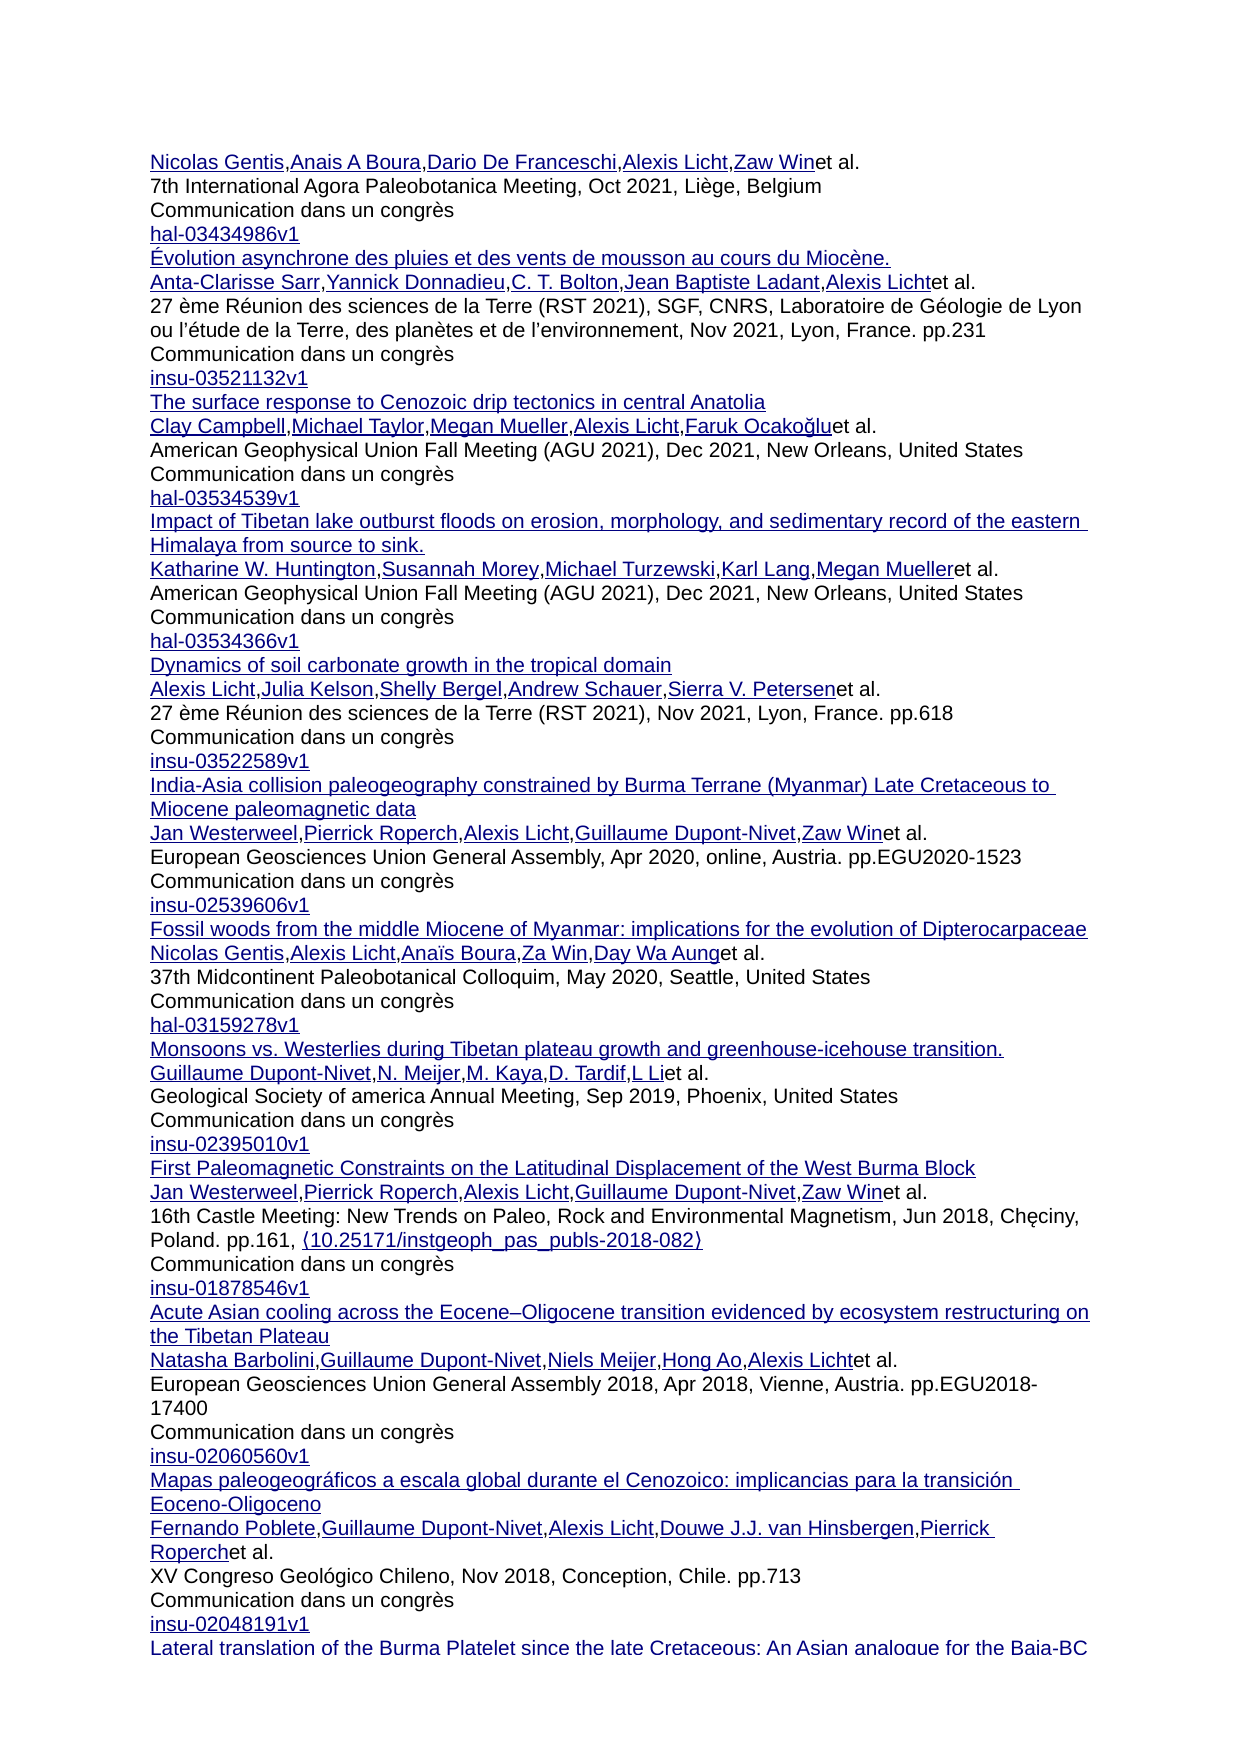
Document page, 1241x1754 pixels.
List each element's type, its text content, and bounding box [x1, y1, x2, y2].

table_cell Mapas paleogeográficos a escala global durante el Cenozoico: implicancias para la transición Eoceno-Oligoceno Fernando Poblete,Guillaume Dupont-Nivet,Alexis Licht,Douwe J.J. van Hinsbergen,Pierrick Roperchet al. XV Congreso Geológico Chileno, Nov 2018, Conception, Chile. pp.713 Communication dans un congrès insu-02048191v1 [150, 1468, 1090, 1635]
table_cell Lateral translation of the Burma Platelet since the late Cretaceous: An Asian analogue for the Baja-BC [150, 1635, 1090, 1655]
table_cell The surface response to Cenozoic drip tectonics in central Anatolia Clay Campbell,Michael Taylor,Megan Mueller,Alexis Licht,Faruk Ocakoğluet al. American Geophysical Union Fall Meeting (AGU 2021), Dec 2021, New Orleans, United States Communication dans un congrès hal-03534539v1 [150, 390, 1090, 509]
table_cell India-Asia collision paleogeography constrained by Burma Terrane (Myanmar) Late Cretaceous to Miocene paleomagnetic data Jan Westerweel,Pierrick Roperch,Alexis Licht,Guillaume Dupont-Nivet,Zaw Winet al. European Geosciences Union General Assembly, Apr 2020, online, Austria. pp.EGU2020-1523 Communication dans un congrès insu-02539606v1 [150, 773, 1090, 917]
table_cell First Paleomagnetic Constraints on the Latitudinal Displacement of the West Burma Block Jan Westerweel,Pierrick Roperch,Alexis Licht,Guillaume Dupont-Nivet,Zaw Winet al. 16th Castle Meeting: New Trends on Paleo, Rock and Environmental Magnetism, Jun 2018, Chęciny, Poland. pp.161, ⟨10.25171/instgeoph_pas_publs-2018-082⟩ Communication dans un congrès insu-01878546v1 [150, 1156, 1090, 1300]
table_cell Monsoons vs. Westerlies during Tibetan plateau growth and greenhouse-icehouse transition. Guillaume Dupont-Nivet,N. Meijer,M. Kaya,D. Tardif,L Liet al. Geological Society of america Annual Meeting, Sep 2019, Phoenix, United States Communication dans un congrès insu-02395010v1 [150, 1036, 1090, 1156]
table_cell the Tibetan Plateau Natasha Barbolini,Guillaume Dupont-Nivet,Niels Meijer,Hong Ao,Alexis Lichtet al. European Geosciences Union General Assembly 2018, Apr 2018, Vienne, Austria. pp.EGU2018-17400 Communication dans un congrès insu-02060560v1 [150, 1322, 1090, 1468]
table_cell Nicolas Gentis,Anais A Boura,Dario De Franceschi,Alexis Licht,Zaw Winet al. 7th International Agora Paleobotanica Meeting, Oct 2021, Liège, Belgium Communication dans un congrès hal-03434986v1 [150, 150, 1090, 246]
table_cell Dynamics of soil carbonate growth in the tropical domain Alexis Licht,Julia Kelson,Shelly Bergel,Andrew Schauer,Sierra V. Petersenet al. 27 ème Réunion des sciences de la Terre (RST 2021), Nov 2021, Lyon, France. pp.618 Communication dans un congrès insu-03522589v1 [150, 653, 1090, 773]
table_cell Fossil woods from the middle Miocene of Myanmar: implications for the evolution of Dipterocarpaceae Nicolas Gentis,Alexis Licht,Anaïs Boura,Za Win,Day Wa Aunget al. 37th Midcontinent Paleobotanical Colloquim, May 2020, Seattle, United States Communication dans un congrès hal-03159278v1 [150, 917, 1090, 1036]
table_cell Impact of Tibetan lake outburst floods on erosion, morphology, and sedimentary record of the eastern Himalaya from source to sink. Katharine W. Huntington,Susannah Morey,Michael Turzewski,Karl Lang,Megan Muelleret al. American Geophysical Union Fall Meeting (AGU 2021), Dec 2021, New Orleans, United States Communication dans un congrès hal-03534366v1 [150, 509, 1090, 653]
table_cell Acute Asian cooling across the Eocene–Oligocene transition evidenced by ecosystem restructuring on [150, 1300, 1090, 1321]
table_cell Évolution asynchrone des pluies et des vents de mousson au cours du Miocène. Anta-Clarisse Sarr,Yannick Donnadieu,C. T. Bolton,Jean Baptiste Ladant,Alexis Lichtet al. 27 ème Réunion des sciences de la Terre (RST 2021), SGF, CNRS, Laboratoire de Géologie de Lyon ou l’étude de la Terre, des planètes et de l’environnement, Nov 2021, Lyon, France. pp.231 Communication dans un congrès insu-03521132v1 [150, 246, 1090, 389]
